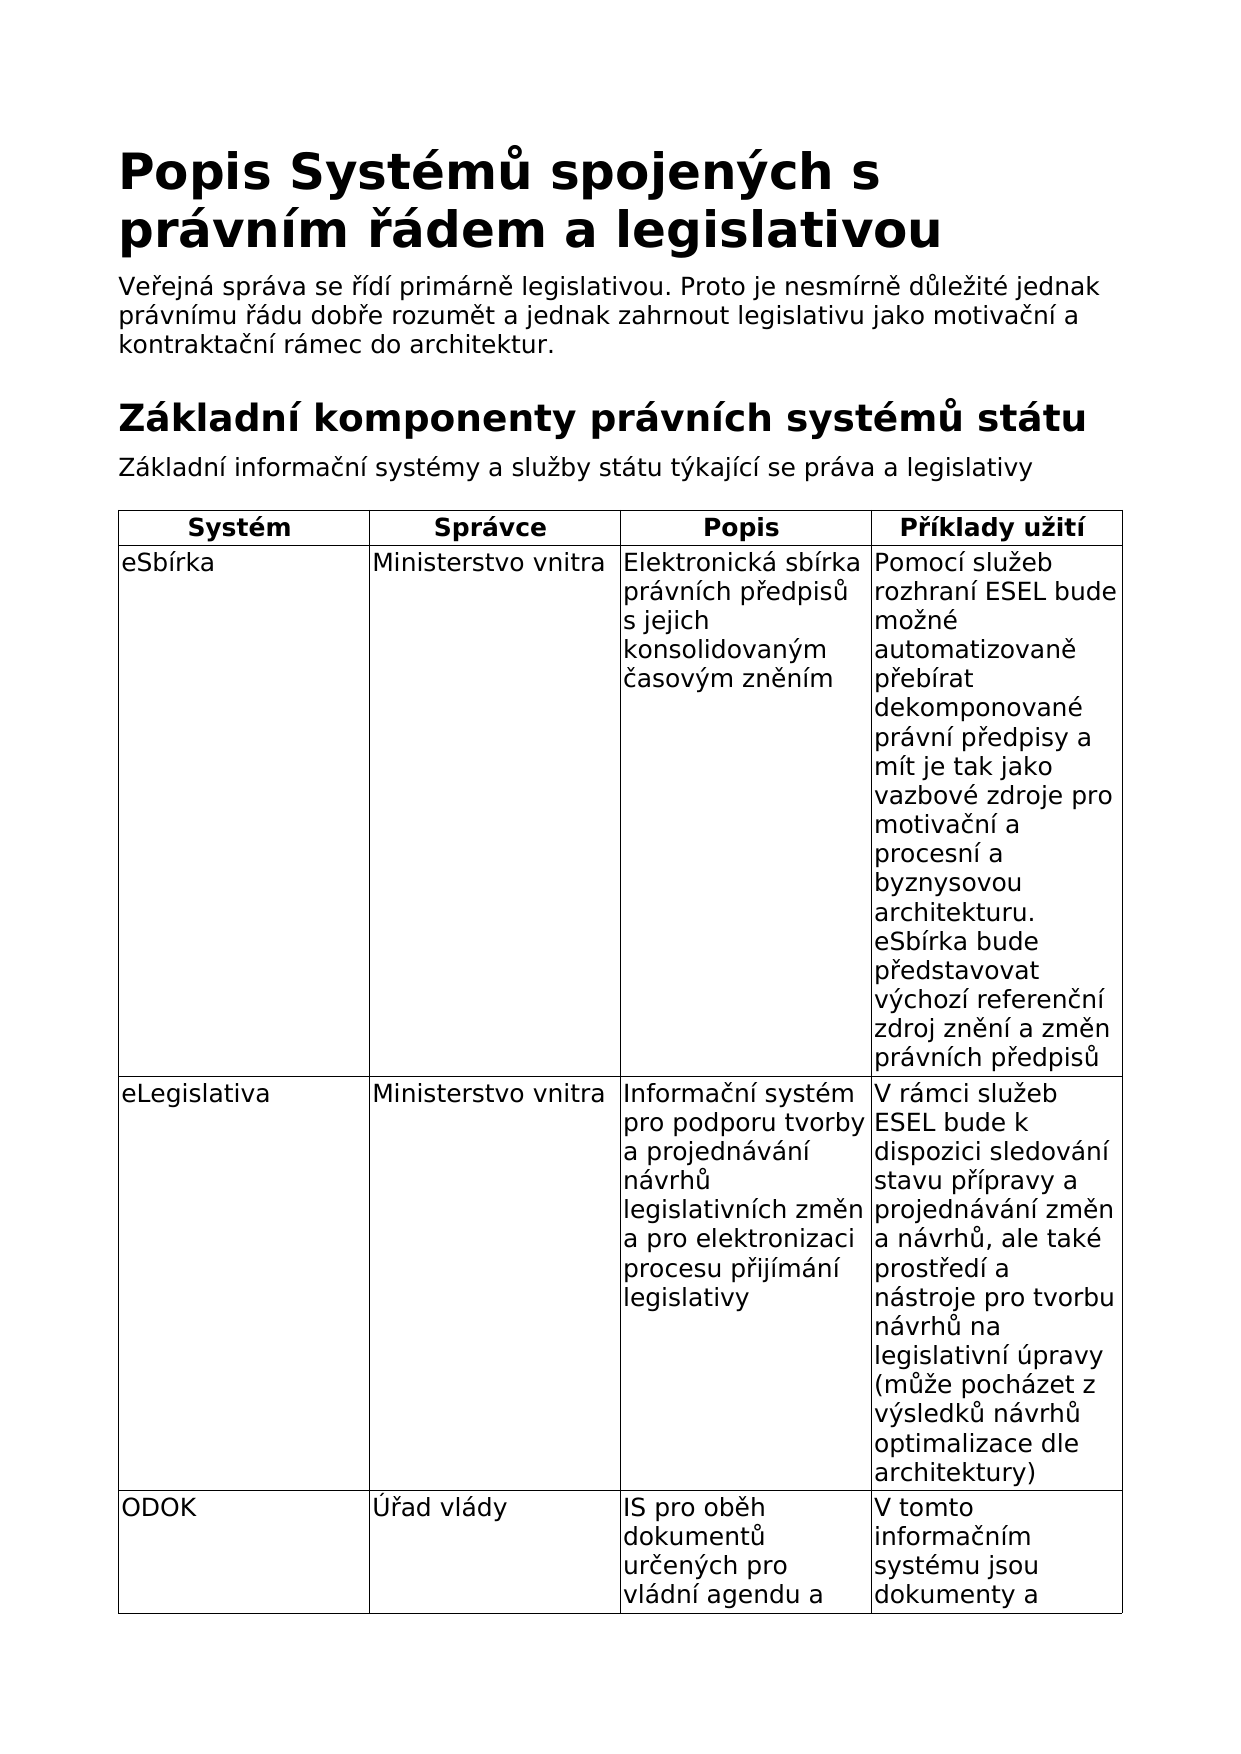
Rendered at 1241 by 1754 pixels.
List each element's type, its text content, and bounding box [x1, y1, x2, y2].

table_cell Úřad vlády [370, 1491, 620, 1613]
table_cell Elektronická sbírka právních předpisů s jejich konsolidovaným časovým zněním [621, 546, 871, 1076]
table_header Správce [370, 511, 620, 545]
table_header Příklady užití [872, 511, 1122, 545]
subtitle Popis Systémů spojených s právním řádem a legislativou [118, 143, 1122, 259]
table_cell eSbírka [119, 546, 369, 1076]
table_cell IS pro oběh dokumentů určených pro vládní agendu a [621, 1491, 871, 1613]
table_cell ODOK [119, 1491, 369, 1613]
table_cell V tomto informačním systému jsou dokumenty a [872, 1491, 1122, 1613]
table_cell Pomocí služeb rozhraní ESEL bude možné automatizovaně přebírat dekomponované právní předpisy a mít je tak jako vazbové zdroje pro motivační a procesní a byznysovou architekturu. eSbírka bude představovat výchozí referenční zdroj znění a změn právních předpisů [872, 546, 1122, 1076]
subtitle Základní komponenty právních systémů státu [118, 397, 1122, 441]
table_cell V rámci služeb ESEL bude k dispozici sledování stavu přípravy a projednávání změn a návrhů, ale také prostředí a nástroje pro tvorbu návrhů na legislativní úpravy (může pocházet z výsledků návrhů optimalizace dle architektury) [872, 1077, 1122, 1490]
table_cell Informační systém pro podporu tvorby a projednávání návrhů legislativních změn a pro elektronizaci procesu přijímání legislativy [621, 1077, 871, 1490]
table_header Systém [119, 511, 369, 545]
table_cell Ministerstvo vnitra [370, 1077, 620, 1490]
table_cell eLegislativa [119, 1077, 369, 1490]
text Základní informační systémy a služby státu týkající se práva a legislativy [118, 453, 1122, 482]
text Veřejná správa se řídí primárně legislativou. Proto je nesmírně důležité jednak právnímu řádu dobře rozumět a jednak zahrnout legislativu jako motivační a kontraktační rámec do architektur. [118, 272, 1122, 359]
table_cell Ministerstvo vnitra [370, 546, 620, 1076]
table_header Popis [621, 511, 871, 545]
